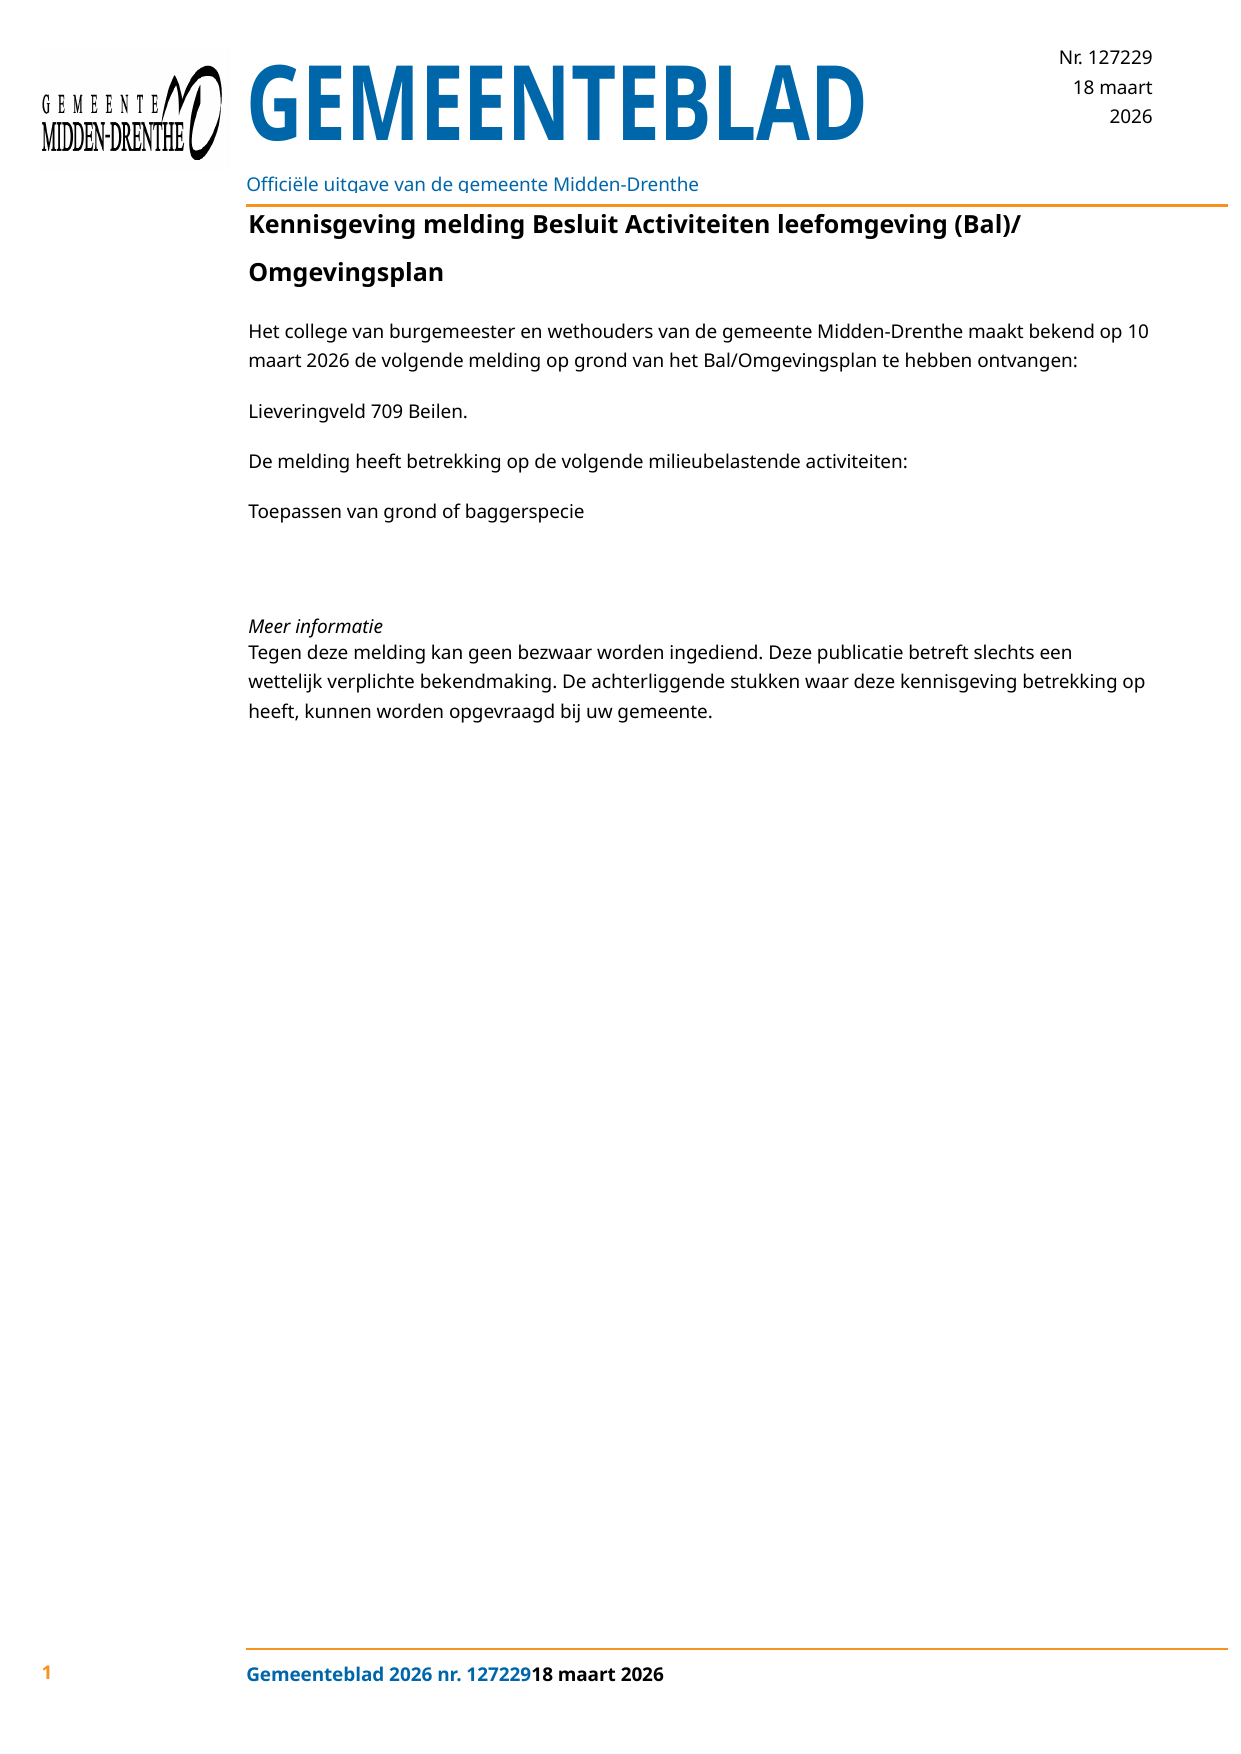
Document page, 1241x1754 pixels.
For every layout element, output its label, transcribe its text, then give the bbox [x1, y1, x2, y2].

text Lieveringveld 709 Beilen. [248, 398, 1152, 424]
text Tegen deze melding kan geen bezwaar worden ingediend. Deze publicatie betreft slechts een wettelijk verplichte bekendmaking. De achterliggende stukken waar deze kennisgeving betrekking op heeft, kunnen worden opgevraagd bij uw gemeente. [248, 639, 1152, 724]
text Kennisgeving melding Besluit Activiteiten leefomgeving (Bal)/ Omgevingsplan [248, 207, 1152, 288]
text Meer informatie [248, 613, 1152, 639]
text Toepassen van grond of baggerspecie [248, 499, 1152, 524]
text Het college van burgemeester en wethouders van de gemeente Midden-Drenthe maakt bekend op 10 maart 2026 de volgende melding op grond van het Bal/Omgevingsplan te hebben ontvangen: [248, 318, 1152, 373]
text De melding heeft betrekking op de volgende milieubelastende activiteiten: [248, 448, 1152, 474]
picture [41, 47, 231, 172]
